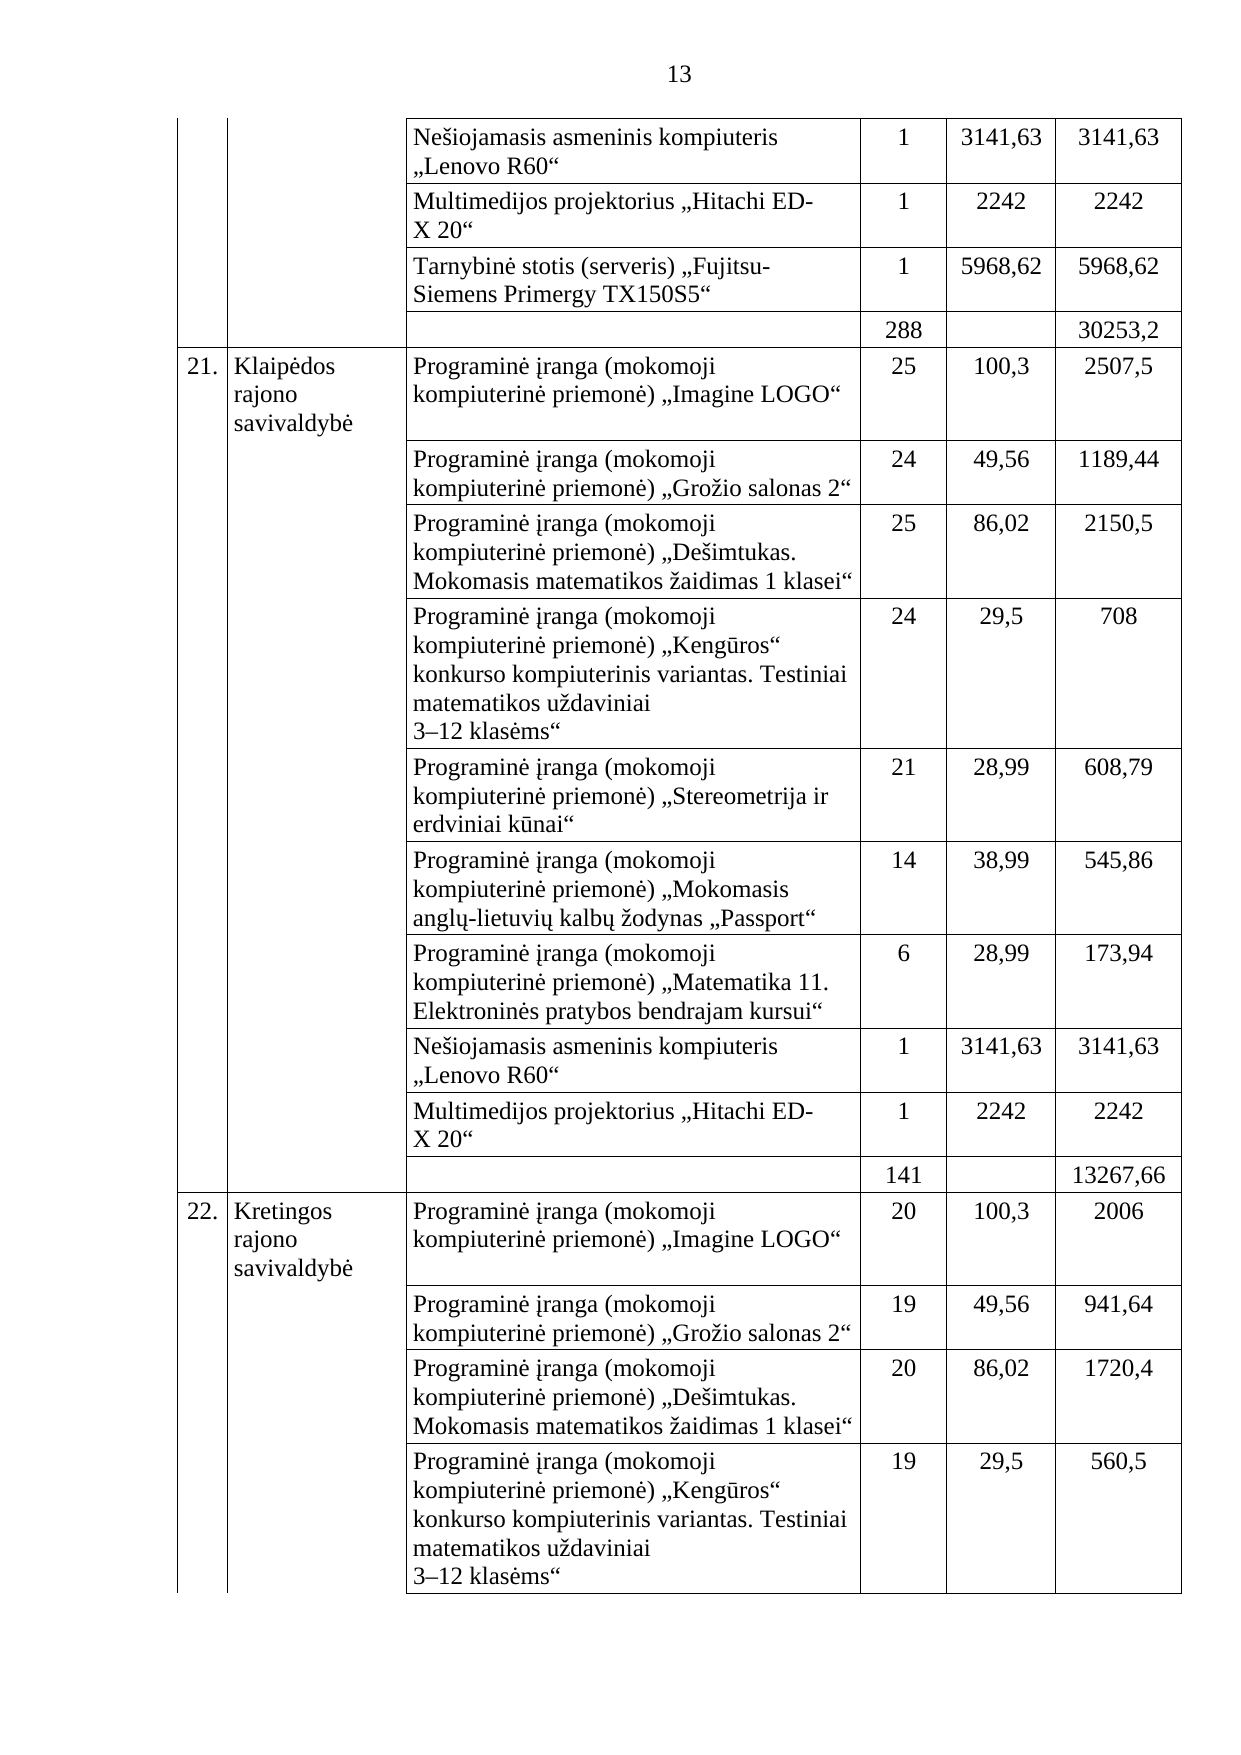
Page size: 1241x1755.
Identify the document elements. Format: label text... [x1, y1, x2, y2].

table_cell [228, 1156, 406, 1192]
table_cell 100,3 [947, 348, 1055, 440]
table_cell [178, 247, 227, 311]
table_cell [178, 841, 227, 934]
table_cell 3141,63 [947, 119, 1055, 182]
table_cell [947, 1157, 1055, 1192]
table_cell 1720,4 [1056, 1350, 1181, 1442]
table_cell 38,99 [947, 842, 1055, 934]
table_cell 24 [861, 599, 946, 748]
table_cell Programinė įranga (mokomoji kompiuterinė priemonė) „Matematika 11. Elektroninės pratybos bendrajam kursui“ [407, 935, 860, 1027]
table_cell Programinė įranga (mokomoji kompiuterinė priemonė) „Imagine LOGO“ [407, 1193, 860, 1285]
table_cell [178, 748, 227, 841]
table_cell Tarnybinė stotis (serveris) „Fujitsu-Siemens Primergy TX150S5“ [407, 248, 860, 311]
table_cell 2242 [947, 184, 1055, 247]
table_cell [178, 1285, 227, 1349]
table_cell [228, 1285, 406, 1349]
table_cell Programinė įranga (mokomoji kompiuterinė priemonė) „Grožio salonas 2“ [407, 1286, 860, 1349]
table_cell [178, 504, 227, 597]
table_cell 3141,63 [1056, 119, 1181, 182]
table_cell Programinė įranga (mokomoji kompiuterinė priemonė) „Grožio salonas 2“ [407, 441, 860, 504]
table_cell 21. [178, 348, 227, 440]
table_cell Klaipėdos rajono savivaldybė [228, 348, 406, 440]
table_cell [228, 247, 406, 311]
table_cell 49,56 [947, 1286, 1055, 1349]
table_cell 941,64 [1056, 1286, 1181, 1349]
table_cell [228, 504, 406, 597]
table_cell Programinė įranga (mokomoji kompiuterinė priemonė) „Kengūros“ konkurso kompiuterinis variantas. Testiniai matematikos uždaviniai 3–12 klasėms“ [407, 599, 860, 748]
table_cell 2242 [1056, 1093, 1181, 1156]
table_cell 86,02 [947, 505, 1055, 597]
table_cell [228, 440, 406, 504]
table_cell 1 [861, 1093, 946, 1156]
table_cell [178, 934, 227, 1027]
table_cell Nešiojamasis asmeninis kompiuteris „Lenovo R60“ [407, 119, 860, 182]
table_cell 2006 [1056, 1193, 1181, 1285]
table_cell 2150,5 [1056, 505, 1181, 597]
table_cell 1 [861, 248, 946, 311]
table_cell 1189,44 [1056, 441, 1181, 504]
table_cell 288 [861, 312, 946, 347]
table_cell Multimedijos projektorius „Hitachi ED-X 20“ [407, 184, 860, 247]
table_cell 30253,2 [1056, 312, 1181, 347]
table_cell [178, 1028, 227, 1092]
table_cell 20 [861, 1350, 946, 1442]
table_cell 2507,5 [1056, 348, 1181, 440]
table_cell 28,99 [947, 935, 1055, 1027]
table_cell [178, 311, 227, 347]
table_cell [178, 1092, 227, 1156]
table_cell 20 [861, 1193, 946, 1285]
table_cell 3141,63 [1056, 1029, 1181, 1092]
table_cell Programinė įranga (mokomoji kompiuterinė priemonė) „Dešimtukas. Mokomasis matematikos žaidimas 1 klasei“ [407, 505, 860, 597]
table_cell Multimedijos projektorius „Hitachi ED-X 20“ [407, 1093, 860, 1156]
table_cell [947, 312, 1055, 347]
table_cell [228, 841, 406, 934]
table_cell [178, 440, 227, 504]
table_cell [228, 311, 406, 347]
table_cell 28,99 [947, 749, 1055, 841]
table_cell [228, 1092, 406, 1156]
table_cell 86,02 [947, 1350, 1055, 1442]
table_cell Programinė įranga (mokomoji kompiuterinė priemonė) „Stereometrija ir erdviniai kūnai“ [407, 749, 860, 841]
table_cell 1 [861, 184, 946, 247]
table_cell [228, 748, 406, 841]
table_cell [228, 598, 406, 748]
table_cell 14 [861, 842, 946, 934]
table_cell 100,3 [947, 1193, 1055, 1285]
table_cell [178, 183, 227, 247]
table_cell 21 [861, 749, 946, 841]
table_cell 13267,66 [1056, 1157, 1181, 1192]
table_cell 560,5 [1056, 1444, 1181, 1593]
table_cell [178, 1349, 227, 1442]
table_cell 49,56 [947, 441, 1055, 504]
table_cell [228, 934, 406, 1027]
table_cell 22. [178, 1193, 227, 1285]
table_cell 5968,62 [1056, 248, 1181, 311]
table_cell 708 [1056, 599, 1181, 748]
table_cell 6 [861, 935, 946, 1027]
table_cell Programinė įranga (mokomoji kompiuterinė priemonė) „Kengūros“ konkurso kompiuterinis variantas. Testiniai matematikos uždaviniai 3–12 klasėms“ [407, 1444, 860, 1593]
table_cell 2242 [947, 1093, 1055, 1156]
table_cell [228, 1349, 406, 1442]
table_cell Programinė įranga (mokomoji kompiuterinė priemonė) „Mokomasis anglų-lietuvių kalbų žodynas „Passport“ [407, 842, 860, 934]
table_cell [407, 1157, 860, 1192]
table_cell 29,5 [947, 599, 1055, 748]
table_cell [407, 312, 860, 347]
table_cell 173,94 [1056, 935, 1181, 1027]
table_cell Nešiojamasis asmeninis kompiuteris „Lenovo R60“ [407, 1029, 860, 1092]
table_cell [178, 118, 227, 182]
table_cell 1 [861, 119, 946, 182]
table_cell [178, 1156, 227, 1192]
table_cell [228, 118, 406, 182]
table_cell 608,79 [1056, 749, 1181, 841]
table_cell 2242 [1056, 184, 1181, 247]
table_cell 1 [861, 1029, 946, 1092]
table_cell Programinė įranga (mokomoji kompiuterinė priemonė) „Dešimtukas. Mokomasis matematikos žaidimas 1 klasei“ [407, 1350, 860, 1442]
table_cell 3141,63 [947, 1029, 1055, 1092]
table_cell Kretingos rajono savivaldybė [228, 1193, 406, 1285]
table_cell 141 [861, 1157, 946, 1192]
table_cell 19 [861, 1444, 946, 1593]
table_cell 5968,62 [947, 248, 1055, 311]
table_cell 19 [861, 1286, 946, 1349]
table_cell [178, 1443, 227, 1593]
table_cell [228, 183, 406, 247]
table_cell 29,5 [947, 1444, 1055, 1593]
table_cell [178, 598, 227, 748]
table_cell [228, 1443, 406, 1593]
table_cell Programinė įranga (mokomoji kompiuterinė priemonė) „Imagine LOGO“ [407, 348, 860, 440]
table_cell 25 [861, 505, 946, 597]
table_cell [228, 1028, 406, 1092]
table_cell 24 [861, 441, 946, 504]
table_cell 25 [861, 348, 946, 440]
table_cell 545,86 [1056, 842, 1181, 934]
